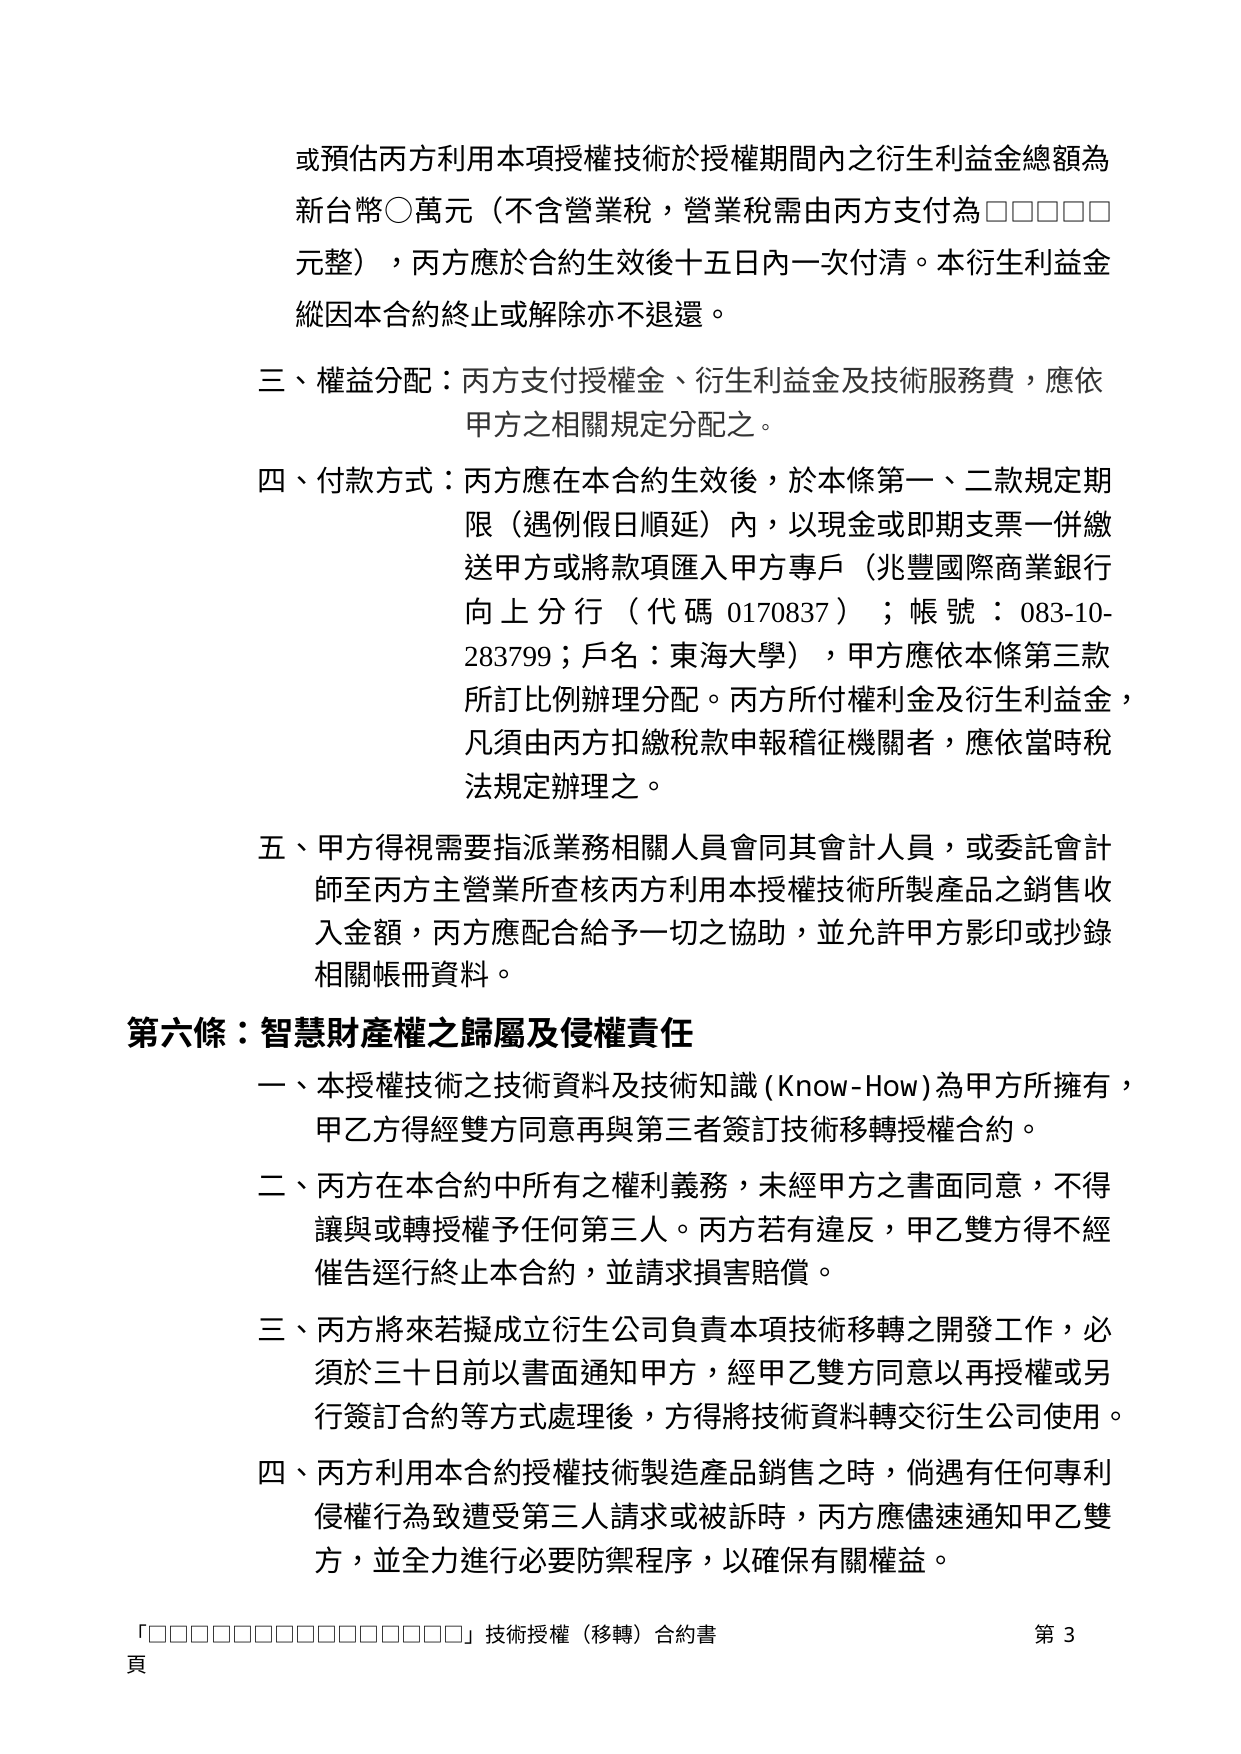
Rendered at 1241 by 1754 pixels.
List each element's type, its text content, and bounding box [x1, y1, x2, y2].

text 二、丙方在本合約中所有之權利義務，未經甲方之書面同意，不得讓與或轉授權予任何第三人。丙方若有違反，甲乙雙方得不經催告逕行終止本合約，並請求損害賠償。 [257, 1161, 1113, 1292]
text 或預估丙方利用本項授權技術於授權期間內之衍生利益金總額為新台幣○萬元（不含營業稅，營業稅需由丙方支付為□□□□□元整），丙方應於合約生效後十五日內一次付清。本衍生利益金縱因本合約終止或解除亦不退還。 [295, 128, 1113, 336]
text 一、本授權技術之技術資料及技術知識(Know-How)為甲方所擁有，甲乙方得經雙方同意再與第三者簽訂技術移轉授權合約。 [257, 1061, 1113, 1148]
text 五、甲方得視需要指派業務相關人員會同其會計人員，或委託會計師至丙方主營業所查核丙方利用本授權技術所製產品之銷售收入金額，丙方應配合給予一切之協助，並允許甲方影印或抄錄相關帳冊資料。 [257, 825, 1113, 994]
text 第六條：智慧財產權之歸屬及侵權責任 [126, 1006, 1113, 1054]
text 三、丙方將來若擬成立衍生公司負責本項技術移轉之開發工作，必須於三十日前以書面通知甲方，經甲乙雙方同意以再授權或另行簽訂合約等方式處理後，方得將技術資料轉交衍生公司使用。 [257, 1304, 1113, 1436]
text 三、權益分配：丙方支付授權金、衍生利益金及技術服務費，應依甲方之相關規定分配之。 [257, 356, 1113, 443]
text 四、付款方式：丙方應在本合約生效後，於本條第一、二款規定期限（遇例假日順延）內，以現金或即期支票一併繳送甲方或將款項匯入甲方專戶（兆豐國際商業銀行向上分行（代碼0170837）；帳號：083-10-283799；戶名：東海大學），甲方應依本條第三款所訂比例辦理分配。丙方所付權利金及衍生利益金，凡須由丙方扣繳稅款申報稽征機關者，應依當時稅法規定辦理之。 [257, 456, 1113, 806]
text 四、丙方利用本合約授權技術製造產品銷售之時，倘遇有任何專利侵權行為致遭受第三人請求或被訴時，丙方應儘速通知甲乙雙方，並全力進行必要防禦程序，以確保有關權益。 [257, 1448, 1113, 1579]
